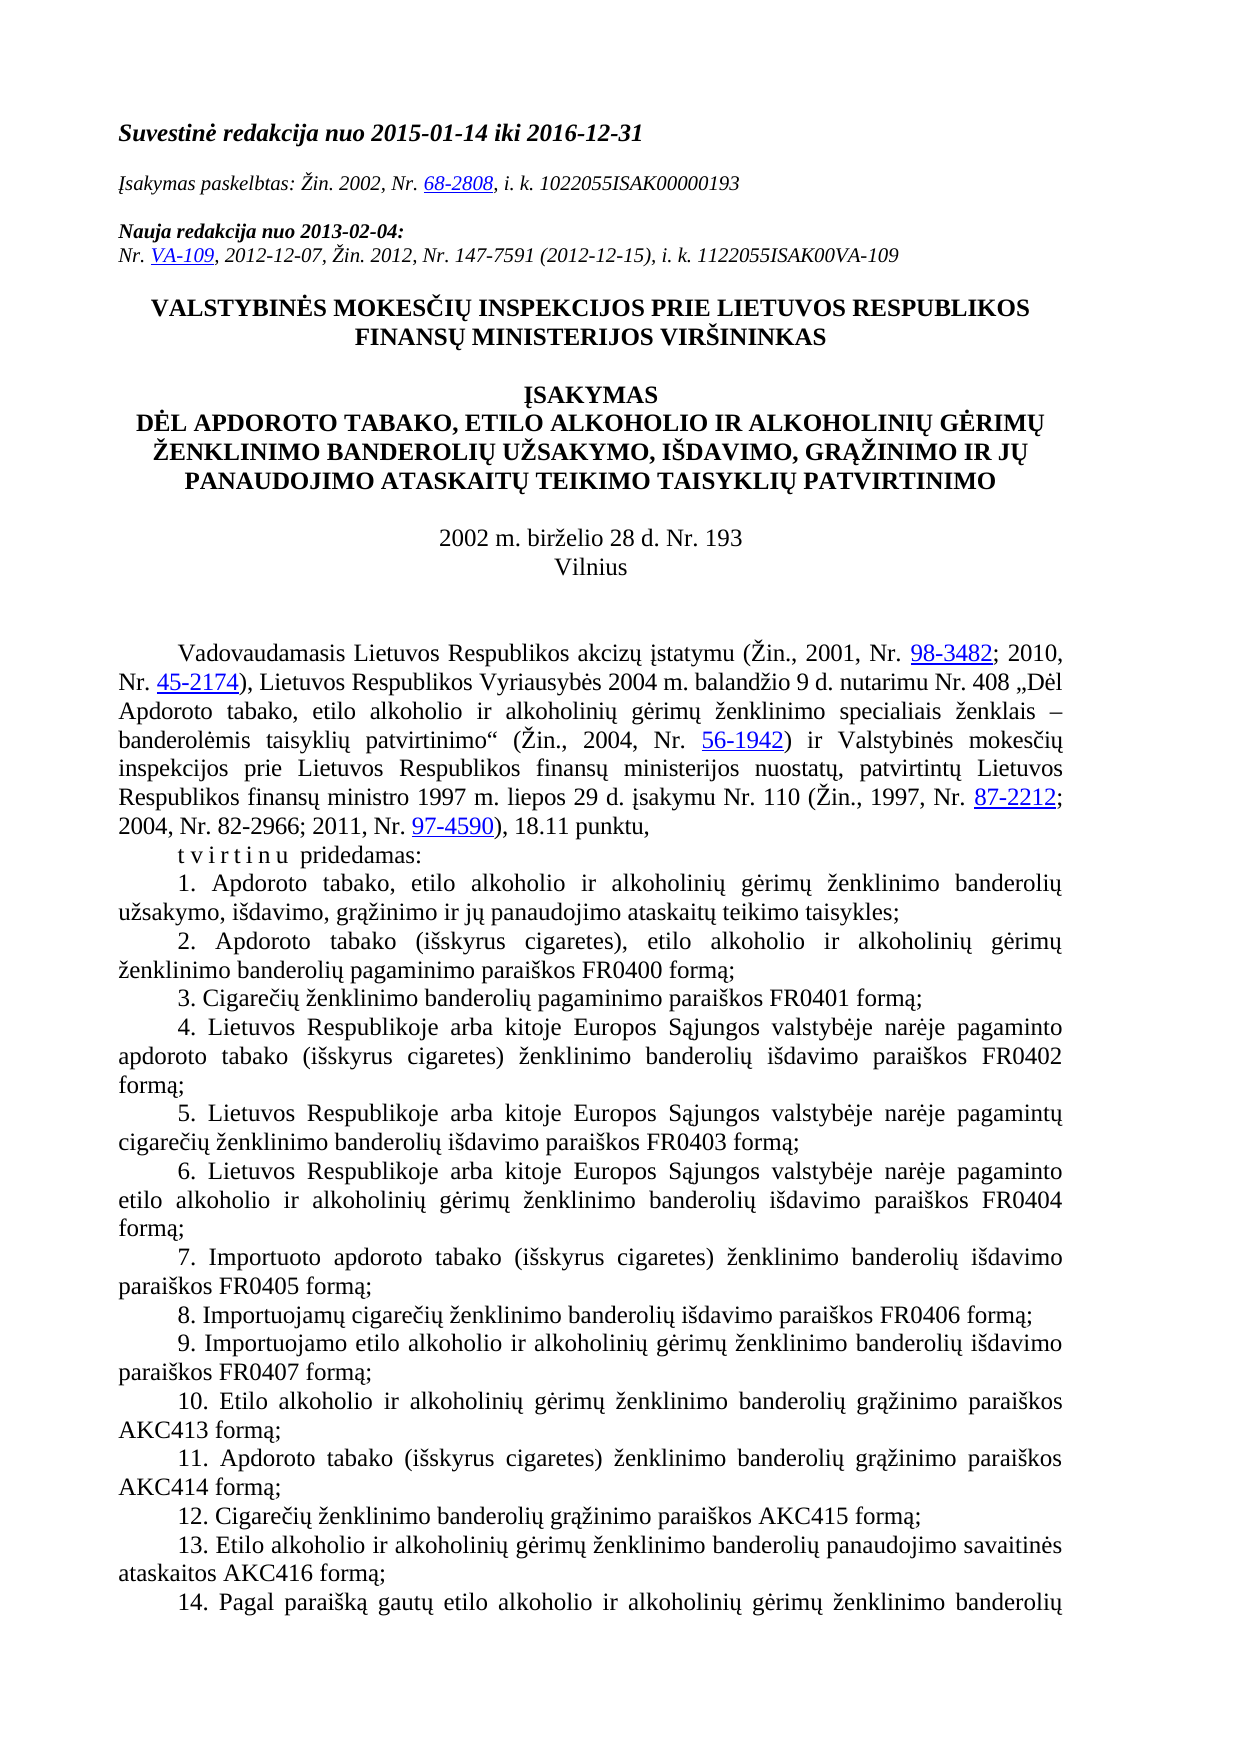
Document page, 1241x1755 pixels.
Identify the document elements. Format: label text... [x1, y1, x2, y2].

text ĮSAKYMAS [118, 380, 1063, 408]
text 10. Etilo alkoholio ir alkoholinių gėrimų ženklinimo banderolių grąžinimo paraiškos AKC413 formą; [118, 1386, 1063, 1443]
text 7. Importuoto apdoroto tabako (išskyrus cigaretes) ženklinimo banderolių išdavimo paraiškos FR0405 formą; [118, 1242, 1063, 1300]
text 9. Importuojamo etilo alkoholio ir alkoholinių gėrimų ženklinimo banderolių išdavimo paraiškos FR0407 formą; [118, 1328, 1063, 1386]
text Vilnius [118, 552, 1063, 581]
text 8. Importuojamų cigarečių ženklinimo banderolių išdavimo paraiškos FR0406 formą; [118, 1300, 1063, 1328]
text Suvestinė redakcija nuo 2015-01-14 iki 2016-12-31 [118, 118, 1063, 147]
text 2. Apdoroto tabako (išskyrus cigaretes), etilo alkoholio ir alkoholinių gėrimų ženklinimo banderolių pagaminimo paraiškos FR0400 formą; [118, 926, 1063, 983]
text VALSTYBINĖS MOKESČIŲ INSPEKCIJOS PRIE LIETUVOS RESPUBLIKOS FINANSŲ MINISTERIJOS VIRŠININKAS [118, 293, 1063, 351]
text 13. Etilo alkoholio ir alkoholinių gėrimų ženklinimo banderolių panaudojimo savaitinės ataskaitos AKC416 formą; [118, 1530, 1063, 1587]
text DĖL APDOROTO TABAKO, ETILO ALKOHOLIO IR ALKOHOLINIŲ GĖRIMŲ ŽENKLINIMO BANDEROLIŲ UŽSAKYMO, IŠDAVIMO, GRĄŽINIMO IR JŲ PANAUDOJIMO ATASKAITŲ TEIKIMO TAISYKLIŲ PATVIRTINIMO [118, 408, 1063, 495]
text Nr. VA-109, 2012-12-07, Žin. 2012, Nr. 147-7591 (2012-12-15), i. k. 1122055ISAK00VA-109 [118, 243, 1063, 267]
text 1. Apdoroto tabako, etilo alkoholio ir alkoholinių gėrimų ženklinimo banderolių užsakymo, išdavimo, grąžinimo ir jų panaudojimo ataskaitų teikimo taisykles; [118, 868, 1063, 926]
text 5. Lietuvos Respublikoje arba kitoje Europos Sąjungos valstybėje narėje pagamintų cigarečių ženklinimo banderolių išdavimo paraiškos FR0403 formą; [118, 1098, 1063, 1156]
text 12. Cigarečių ženklinimo banderolių grąžinimo paraiškos AKC415 formą; [118, 1501, 1063, 1530]
text 11. Apdoroto tabako (išskyrus cigaretes) ženklinimo banderolių grąžinimo paraiškos AKC414 formą; [118, 1443, 1063, 1501]
text 4. Lietuvos Respublikoje arba kitoje Europos Sąjungos valstybėje narėje pagaminto apdoroto tabako (išskyrus cigaretes) ženklinimo banderolių išdavimo paraiškos FR0402 formą; [118, 1012, 1063, 1098]
text 2002 m. birželio 28 d. Nr. 193 [118, 523, 1063, 552]
text t virtinu pridedamas: [118, 840, 1063, 868]
text 6. Lietuvos Respublikoje arba kitoje Europos Sąjungos valstybėje narėje pagaminto etilo alkoholio ir alkoholinių gėrimų ženklinimo banderolių išdavimo paraiškos FR0404 formą; [118, 1156, 1063, 1242]
text 14. Pagal paraišką gautų etilo alkoholio ir alkoholinių gėrimų ženklinimo banderolių [118, 1587, 1063, 1616]
text Nauja redakcija nuo 2013-02-04: [118, 219, 1063, 243]
text Vadovaudamasis Lietuvos Respublikos akcizų įstatymu (Žin., 2001, Nr. 98-3482; 2010, Nr. 45-2174), Lietuvos Respublikos Vyriausybės 2004 m. balandžio 9 d. nutarimu Nr. 408 „Dėl apdoroto tabako, etilo alkoholio ir alkoholinių gėrimų ženklinimo specialiais ženklais – banderolėmis taisyklių patvirtinimo“ (Žin., 2004, Nr. 56-1942) ir Valstybinės mokesčių inspekcijos prie Lietuvos Respublikos finansų ministerijos nuostatų, patvirtintų Lietuvos Respublikos finansų ministro 1997 m. liepos 29 d. įsakymu Nr. 110 (Žin., 1997, Nr. 87-2212; 2004, Nr. 82-2966; 2011, Nr. 97-4590), 18.11 punktu, [118, 638, 1063, 840]
text 3. Cigarečių ženklinimo banderolių pagaminimo paraiškos FR0401 formą; [118, 983, 1063, 1012]
text Įsakymas paskelbtas: Žin. 2002, Nr. 68-2808, i. k. 1022055ISAK00000193 [118, 171, 1063, 195]
